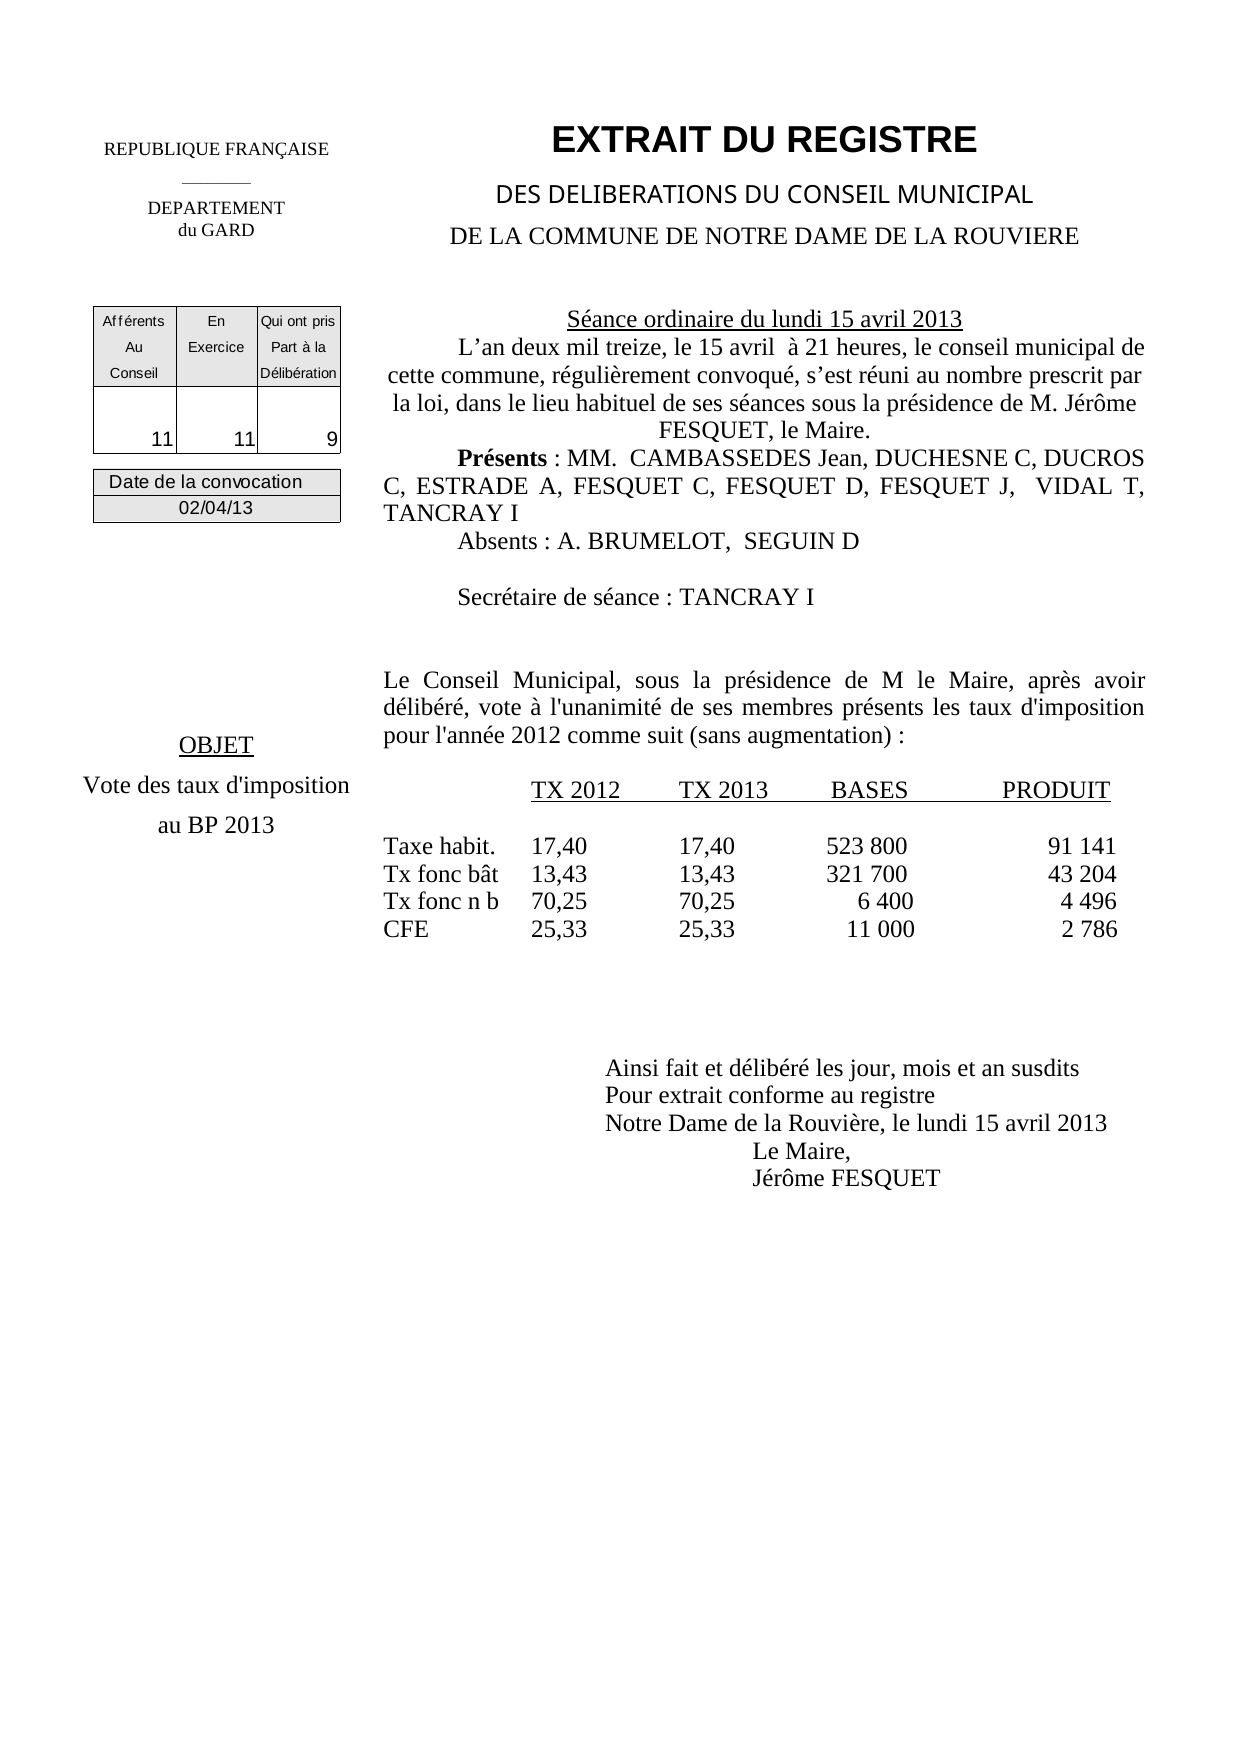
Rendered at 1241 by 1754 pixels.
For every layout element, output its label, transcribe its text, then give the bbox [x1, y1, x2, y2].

text Absents : A. BRUMELOT, SEGUIN D [383, 527, 1146, 555]
text Secrétaire de séance : TANCRAY I [383, 583, 1146, 610]
text au BP 2013 [76, 812, 356, 839]
text Le Conseil Municipal, sous la présidence de M le Maire, après avoir délibéré, vote à l'unanimité de ses membres présents les taux d'imposition pour l'année 2012 comme suit (sans augmentation) : [383, 666, 1146, 749]
text Le Maire, [383, 1137, 1146, 1164]
text REPUBLIQUE FRANÇAISE [84, 138, 348, 159]
text ___________ [84, 172, 348, 186]
text CFE 25,33 25,33 11 000 2 786 [383, 915, 1146, 943]
text Jérôme FESQUET [383, 1164, 1146, 1192]
text Pour extrait conforme au registre [383, 1081, 1146, 1109]
text du GARD [84, 219, 348, 240]
text DE LA COMMUNE DE NOTRE DAME DE LA ROUVIERE [383, 222, 1146, 250]
text Présents : MM. CAMBASSEDES Jean, DUCHESNE C, DUCROS C, ESTRADE A, FESQUET C, FESQUET D, FESQUET J, VIDAL T, TANCRAY I [383, 444, 1146, 527]
text Séance ordinaire du lundi 15 avril 2013 [383, 306, 1146, 333]
text Ainsi fait et délibéré les jour, mois et an susdits [383, 1054, 1146, 1081]
text Taxe habit. 17,40 17,40 523 800 91 141 [383, 832, 1146, 860]
text OBJET [76, 731, 356, 759]
text Tx fonc bât 13,43 13,43 321 700 43 204 [383, 860, 1146, 887]
text DES DELIBERATIONS DU CONSEIL MUNICIPAL [383, 177, 1146, 211]
text EXTRAIT DU REGISTRE [383, 118, 1146, 160]
text L’an deux mil treize, le 15 avril à 21 heures, le conseil municipal de cette commune, régulièrement convoqué, s’est réuni au nombre prescrit par la loi, dans le lieu habituel de ses séances sous la présidence de M. Jérôme FESQUET, le Maire. [383, 333, 1146, 444]
text TX 2012 TX 2013 BASES PRODUIT [383, 777, 1146, 804]
text Notre Dame de la Rouvière, le lundi 15 avril 2013 [383, 1109, 1146, 1137]
text Tx fonc n b 70,25 70,25 6 400 4 496 [383, 887, 1146, 915]
text Vote des taux d'imposition [76, 771, 356, 799]
text DEPARTEMENT [84, 198, 348, 219]
